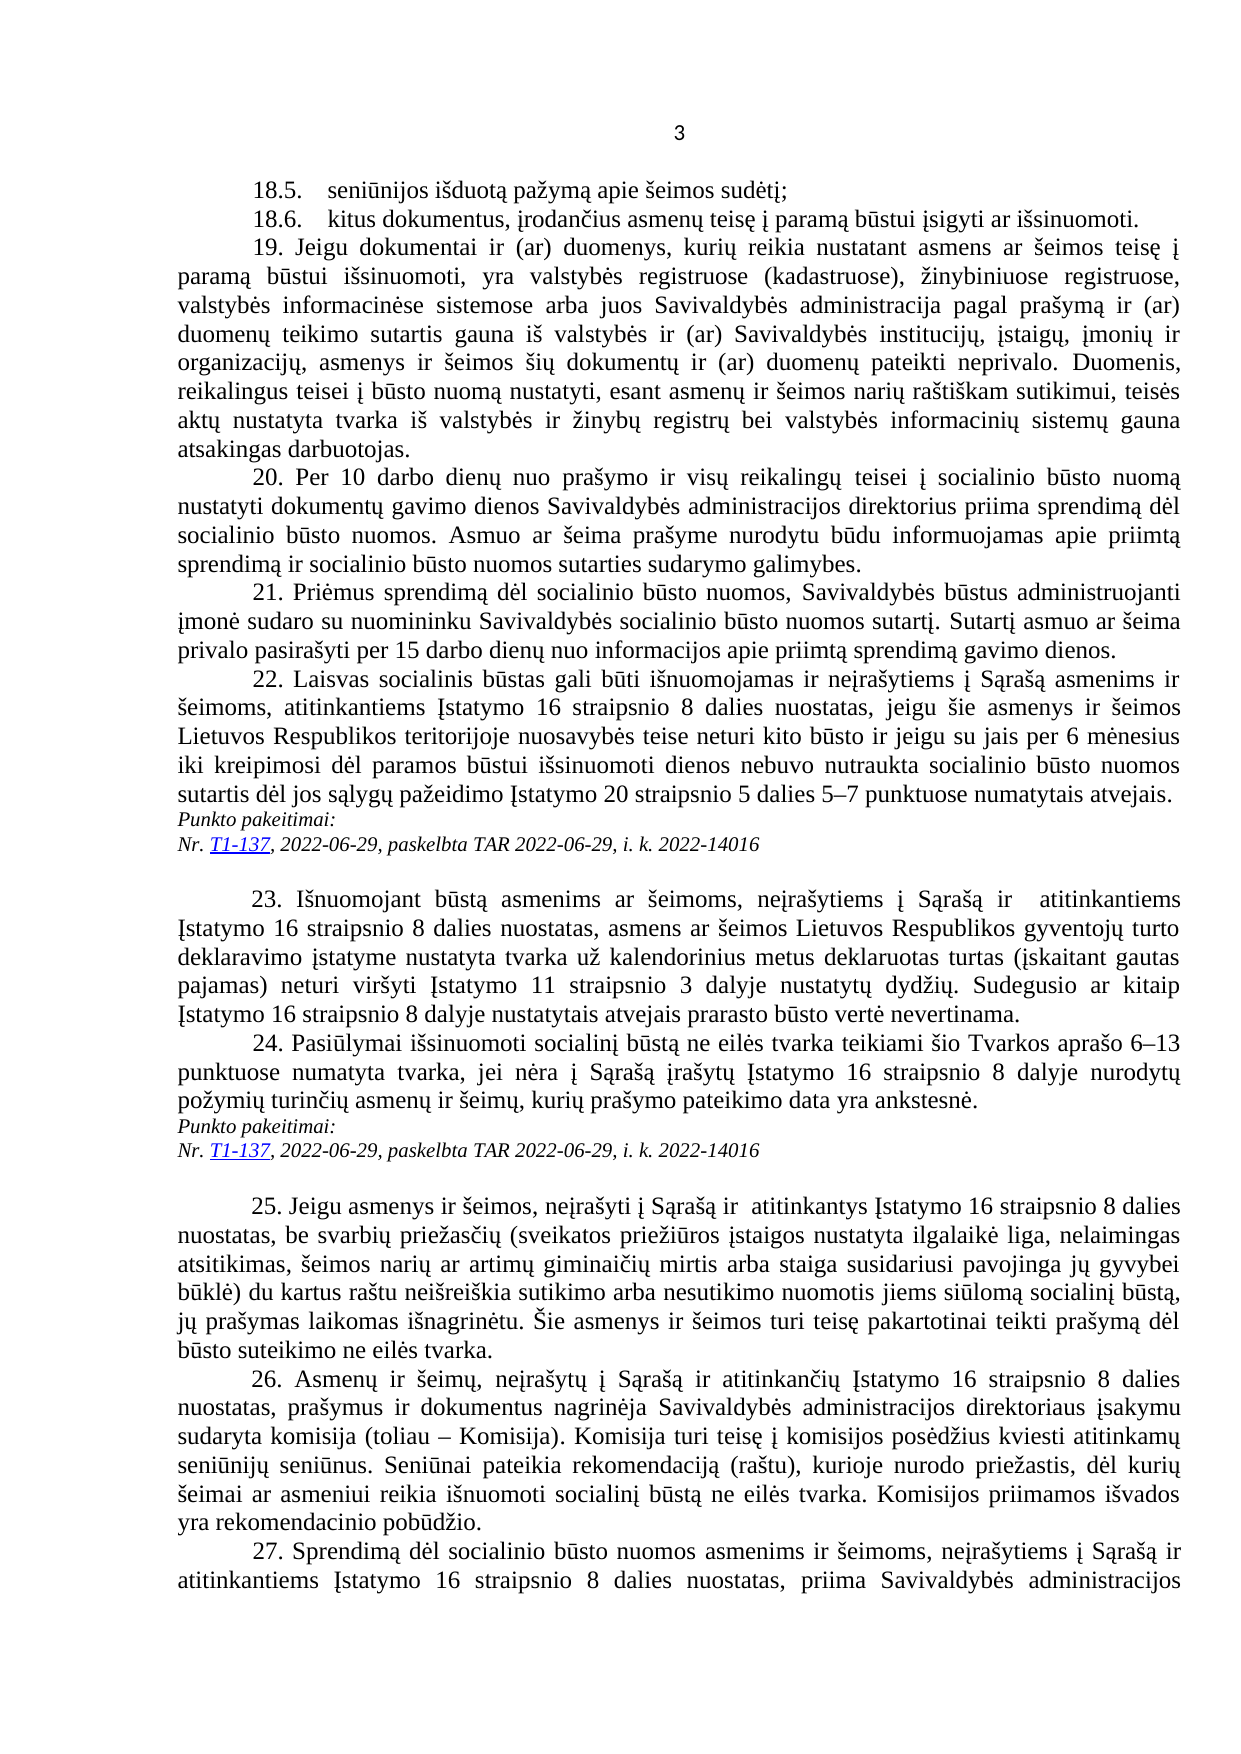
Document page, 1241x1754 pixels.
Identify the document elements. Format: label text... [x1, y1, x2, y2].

text 26. Asmenų ir šeimų, neįrašytų į Sąrašą ir atitinkančių Įstatymo 16 straipsnio 8 dalies nuostatas, prašymus ir dokumentus nagrinėja Savivaldybės administracijos direktoriaus įsakymu sudaryta komisija (toliau – Komisija). Komisija turi teisę į komisijos posėdžius kviesti atitinkamų seniūnijų seniūnus. Seniūnai pateikia rekomendaciją (raštu), kurioje nurodo priežastis, dėl kurių šeimai ar asmeniui reikia išnuomoti socialinį būstą ne eilės tvarka. Komisijos priimamos išvados yra rekomendacinio pobūdžio. [177, 1364, 1181, 1536]
text 24. Pasiūlymai išsinuomoti socialinį būstą ne eilės tvarka teikiami šio Tvarkos aprašo 6–13 punktuose numatyta tvarka, jei nėra į Sąrašą įrašytų Įstatymo 16 straipsnio 8 dalyje nurodytų požymių turinčių asmenų ir šeimų, kurių prašymo pateikimo data yra ankstesnė. [177, 1028, 1181, 1114]
text Punkto pakeitimai: [177, 1114, 1181, 1138]
text Punkto pakeitimai: [177, 807, 1181, 831]
text Nr. T1-137, 2022-06-29, paskelbta TAR 2022-06-29, i. k. 2022-14016 [177, 1138, 1181, 1162]
text Nr. T1-137, 2022-06-29, paskelbta TAR 2022-06-29, i. k. 2022-14016 [177, 831, 1181, 856]
text 27. Sprendimą dėl socialinio būsto nuomos asmenims ir šeimoms, neįrašytiems į Sąrašą ir atitinkantiems Įstatymo 16 straipsnio 8 dalies nuostatas, priima Savivaldybės administracijos [177, 1536, 1181, 1594]
text 19. Jeigu dokumentai ir (ar) duomenys, kurių reikia nustatant asmens ar šeimos teisę į paramą būstui išsinuomoti, yra valstybės registruose (kadastruose), žinybiniuose registruose, valstybės informacinėse sistemose arba juos Savivaldybės administracija pagal prašymą ir (ar) duomenų teikimo sutartis gauna iš valstybės ir (ar) Savivaldybės institucijų, įstaigų, įmonių ir organizacijų, asmenys ir šeimos šių dokumentų ir (ar) duomenų pateikti neprivalo. Duomenis, reikalingus teisei į būsto nuomą nustatyti, esant asmenų ir šeimos narių raštiškam sutikimui, teisės aktų nustatyta tvarka iš valstybės ir žinybų registrų bei valstybės informacinių sistemų gauna atsakingas darbuotojas. [177, 232, 1181, 462]
text 25. Jeigu asmenys ir šeimos, neįrašyti į Sąrašą ir atitinkantys Įstatymo 16 straipsnio 8 dalies nuostatas, be svarbių priežasčių (sveikatos priežiūros įstaigos nustatyta ilgalaikė liga, nelaimingas atsitikimas, šeimos narių ar artimų giminaičių mirtis arba staiga susidariusi pavojinga jų gyvybei būklė) du kartus raštu neišreiškia sutikimo arba nesutikimo nuomotis jiems siūlomą socialinį būstą, jų prašymas laikomas išnagrinėtu. Šie asmenys ir šeimos turi teisę pakartotinai teikti prašymą dėl būsto suteikimo ne eilės tvarka. [177, 1191, 1181, 1364]
text 23. Išnuomojant būstą asmenims ar šeimoms, neįrašytiems į Sąrašą ir atitinkantiems Įstatymo 16 straipsnio 8 dalies nuostatas, asmens ar šeimos Lietuvos Respublikos gyventojų turto deklaravimo įstatyme nustatyta tvarka už kalendorinius metus deklaruotas turtas (įskaitant gautas pajamas) neturi viršyti Įstatymo 11 straipsnio 3 dalyje nustatytų dydžių. Sudegusio ar kitaip Įstatymo 16 straipsnio 8 dalyje nustatytais atvejais prarasto būsto vertė nevertinama. [177, 884, 1181, 1028]
text 20. Per 10 darbo dienų nuo prašymo ir visų reikalingų teisei į socialinio būsto nuomą nustatyti dokumentų gavimo dienos Savivaldybės administracijos direktorius priima sprendimą dėl socialinio būsto nuomos. Asmuo ar šeima prašyme nurodytu būdu informuojamas apie priimtą sprendimą ir socialinio būsto nuomos sutarties sudarymo galimybes. [177, 462, 1181, 577]
text 18.5. seniūnijos išduotą pažymą apie šeimos sudėtį; [177, 175, 1181, 204]
text 18.6. kitus dokumentus, įrodančius asmenų teisę į paramą būstui įsigyti ar išsinuomoti. [177, 204, 1181, 232]
text 22. Laisvas socialinis būstas gali būti išnuomojamas ir neįrašytiems į Sąrašą asmenims ir šeimoms, atitinkantiems Įstatymo 16 straipsnio 8 dalies nuostatas, jeigu šie asmenys ir šeimos Lietuvos Respublikos teritorijoje nuosavybės teise neturi kito būsto ir jeigu su jais per 6 mėnesius iki kreipimosi dėl paramos būstui išsinuomoti dienos nebuvo nutraukta socialinio būsto nuomos sutartis dėl jos sąlygų pažeidimo Įstatymo 20 straipsnio 5 dalies 5–7 punktuose numatytais atvejais. [177, 664, 1181, 807]
text 21. Priėmus sprendimą dėl socialinio būsto nuomos, Savivaldybės būstus administruojanti įmonė sudaro su nuomininku Savivaldybės socialinio būsto nuomos sutartį. Sutartį asmuo ar šeima privalo pasirašyti per 15 darbo dienų nuo informacijos apie priimtą sprendimą gavimo dienos. [177, 577, 1181, 664]
